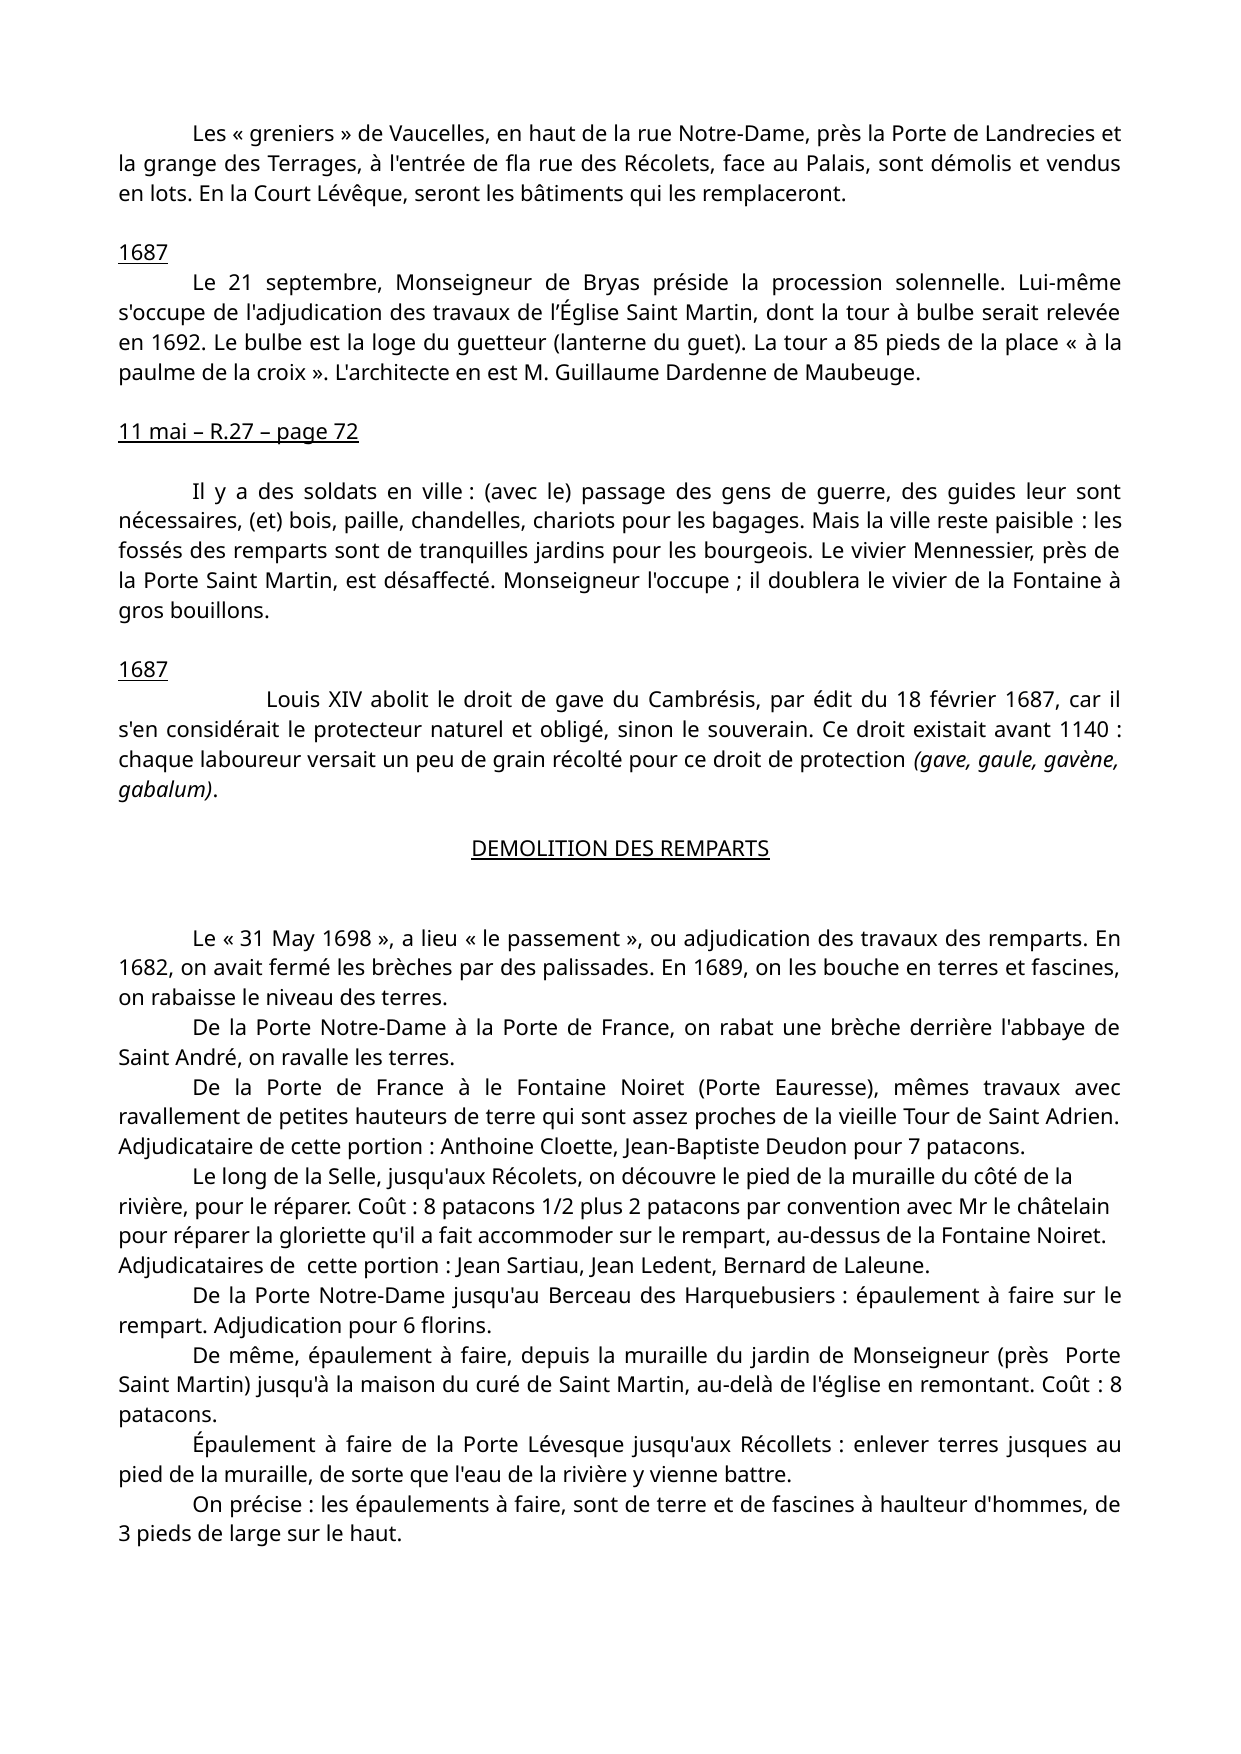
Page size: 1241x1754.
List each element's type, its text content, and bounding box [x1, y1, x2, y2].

text Les « greniers » de Vaucelles, en haut de la rue Notre-Dame, près la Porte de Landrecies et la grange des Terrages, à l'entrée de fla rue des Récolets, face au Palais, sont démolis et vendus en lots. En la Court Lévêque, seront les bâtiments qui les remplaceront. [118, 118, 1122, 207]
text 11 mai – R.27 – page 72 [118, 416, 1122, 446]
text Le 21 septembre, Monseigneur de Bryas préside la procession solennelle. Lui-même s'occupe de l'adjudication des travaux de l’Église Saint Martin, dont la tour à bulbe serait relevée en 1692. Le bulbe est la loge du guetteur (lanterne du guet). La tour a 85 pieds de la place « à la paulme de la croix ». L'architecte en est M. Guillaume Dardenne de Maubeuge. [118, 267, 1122, 386]
text 1687 [118, 654, 1122, 684]
text De la Porte Notre-Dame jusqu'au Berceau des Harquebusiers : épaulement à faire sur le rempart. Adjudication pour 6 florins. [118, 1280, 1122, 1339]
text Épaulement à faire de la Porte Lévesque jusqu'aux Récollets : enlever terres jusques au pied de la muraille, de sorte que l'eau de la rivière y vienne battre. [118, 1429, 1122, 1488]
text Il y a des soldats en ville : (avec le) passage des gens de guerre, des guides leur sont nécessaires, (et) bois, paille, chandelles, chariots pour les bagages. Mais la ville reste paisible : les fossés des remparts sont de tranquilles jardins pour les bourgeois. Le vivier Mennessier, près de la Porte Saint Martin, est désaffecté. Monseigneur l'occupe ; il doublera le vivier de la Fontaine à gros bouillons. [118, 476, 1122, 624]
text De même, épaulement à faire, depuis la muraille du jardin de Monseigneur (près Porte Saint Martin) jusqu'à la maison du curé de Saint Martin, au-delà de l'église en remontant. Coût : 8 patacons. [118, 1339, 1122, 1429]
text 1687 [118, 237, 1122, 267]
text Le long de la Selle, jusqu'aux Récolets, on découvre le pied de la muraille du côté de la rivière, pour le réparer. Coût : 8 patacons 1/2 plus 2 patacons par convention avec Mr le châtelain pour réparer la gloriette qu'il a fait accommoder sur le rempart, au-dessus de la Fontaine Noiret. Adjudicataires de cette portion : Jean Sartiau, Jean Ledent, Bernard de Laleune. [118, 1161, 1122, 1280]
text Louis XIV abolit le droit de gave du Cambrésis, par édit du 18 février 1687, car il s'en considérait le protecteur naturel et obligé, sinon le souverain. Ce droit existait avant 1140 : chaque laboureur versait un peu de grain récolté pour ce droit de protection (gave, gaule, gavène, gabalum). [118, 684, 1122, 803]
text Le « 31 May 1698 », a lieu « le passement », ou adjudication des travaux des remparts. En 1682, on avait fermé les brèches par des palissades. En 1689, on les bouche en terres et fascines, on rabaisse le niveau des terres. [118, 922, 1122, 1012]
text DEMOLITION DES REMPARTS [118, 833, 1122, 863]
text De la Porte Notre-Dame à la Porte de France, on rabat une brèche derrière l'abbaye de Saint André, on ravalle les terres. [118, 1012, 1122, 1071]
text De la Porte de France à le Fontaine Noiret (Porte Eauresse), mêmes travaux avec ravallement de petites hauteurs de terre qui sont assez proches de la vieille Tour de Saint Adrien. Adjudicataire de cette portion : Anthoine Cloette, Jean-Baptiste Deudon pour 7 patacons. [118, 1071, 1122, 1161]
text On précise : les épaulements à faire, sont de terre et de fascines à haulteur d'hommes, de 3 pieds de large sur le haut. [118, 1488, 1122, 1548]
